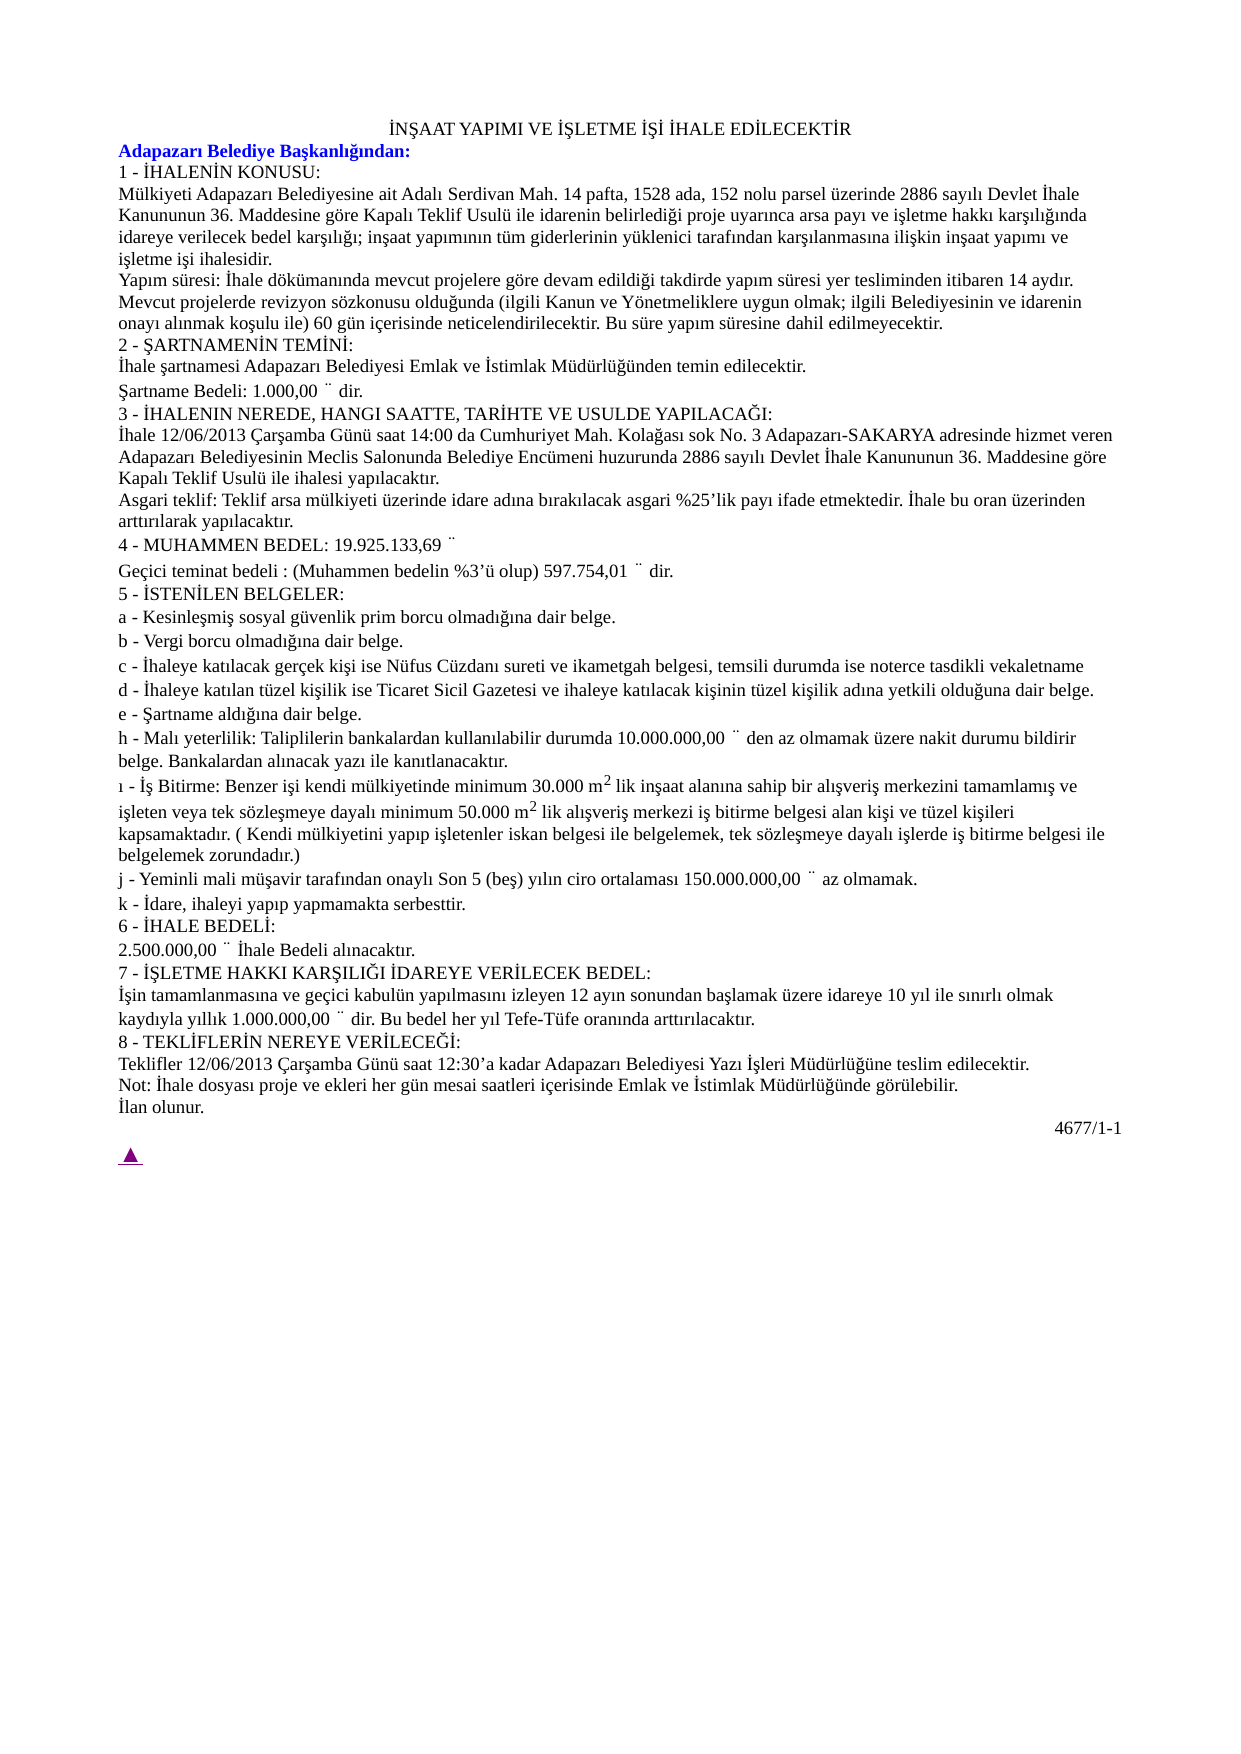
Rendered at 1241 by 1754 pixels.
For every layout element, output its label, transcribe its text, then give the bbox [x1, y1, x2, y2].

text İşin tamamlanmasına ve geçici kabulün yapılmasını izleyen 12 ayın sonundan başlamak üzere idareye 10 yıl ile sınırlı olmak kaydıyla yıllık 1.000.000,00 ¨ dir. Bu bedel her yıl Tefe-Tüfe oranında arttırılacaktır. [118, 984, 1122, 1031]
text 5 - İSTENİLEN BELGELER: [118, 583, 1122, 604]
text e - Şartname aldığına dair belge. [118, 701, 1122, 725]
text 1 - İHALENİN KONUSU: [118, 161, 1122, 183]
text Teklifler 12/06/2013 Çarşamba Günü saat 12:30’a kadar Adapazarı Belediyesi Yazı İşleri Müdürlüğüne teslim edilecektir. [118, 1052, 1122, 1074]
text İlan olunur. [118, 1096, 1122, 1117]
text k - İdare, ihaleyi yapıp yapmamakta serbesttir. [118, 891, 1122, 915]
text 7 - İŞLETME HAKKI KARŞILIĞI İDAREYE VERİLECEK BEDEL: [118, 962, 1122, 984]
text ı - İş Bitirme: Benzer işi kendi mülkiyetinde minimum 30.000 m2 lik inşaat alanına sahip bir alışveriş merkezini tamamlamış ve işleten veya tek sözleşmeye dayalı minimum 50.000 m2 lik alışveriş merkezi iş bitirme belgesi alan kişi ve tüzel kişileri kapsamaktadır. ( Kendi mülkiyetini yapıp işletenler iskan belgesi ile belgelemek, tek sözleşmeye dayalı işlerde iş bitirme belgesi ile belgelemek zorundadır.) [118, 772, 1122, 866]
text ▲ [118, 1139, 1122, 1167]
text 8 - TEKLİFLERİN NEREYE VERİLECEĞİ: [118, 1031, 1122, 1052]
text İhale 12/06/2013 Çarşamba Günü saat 14:00 da Cumhuriyet Mah. Kolağası sok No. 3 Adapazarı-SAKARYA adresinde hizmet veren Adapazarı Belediyesinin Meclis Salonunda Belediye Encümeni huzurunda 2886 sayılı Devlet İhale Kanununun 36. Maddesine göre Kapalı Teklif Usulü ile ihalesi yapılacaktır. [118, 424, 1122, 489]
text 3 - İHALENIN NEREDE, HANGI SAATTE, TARİHTE VE USULDE YAPILACAĞI: [118, 402, 1122, 424]
text 4 - MUHAMMEN BEDEL: 19.925.133,69 ¨ [118, 532, 1122, 557]
text Not: İhale dosyası proje ve ekleri her gün mesai saatleri içerisinde Emlak ve İstimlak Müdürlüğünde görülebilir. [118, 1074, 1122, 1096]
text İNŞAAT YAPIMI VE İŞLETME İŞİ İHALE EDİLECEKTİR [118, 118, 1122, 140]
text a - Kesinleşmiş sosyal güvenlik prim borcu olmadığına dair belge. [118, 604, 1122, 628]
text İhale şartnamesi Adapazarı Belediyesi Emlak ve İstimlak Müdürlüğünden temin edilecektir. [118, 355, 1122, 377]
text c - İhaleye katılacak gerçek kişi ise Nüfus Cüzdanı sureti ve ikametgah belgesi, temsili durumda ise noterce tasdikli vekaletname [118, 652, 1122, 677]
text Asgari teklif: Teklif arsa mülkiyeti üzerinde idare adına bırakılacak asgari %25’lik payı ifade etmektedir. İhale bu oran üzerinden arttırılarak yapılacaktır. [118, 489, 1122, 532]
text b - Vergi borcu olmadığına dair belge. [118, 628, 1122, 652]
text j - Yeminli mali müşavir tarafından onaylı Son 5 (beş) yılın ciro ortalaması 150.000.000,00 ¨ az olmamak. [118, 866, 1122, 891]
text h - Malı yeterlilik: Taliplilerin bankalardan kullanılabilir durumda 10.000.000,00 ¨ den az olmamak üzere nakit durumu bildirir belge. Bankalardan alınacak yazı ile kanıtlanacaktır. [118, 725, 1122, 772]
text d - İhaleye katılan tüzel kişilik ise Ticaret Sicil Gazetesi ve ihaleye katılacak kişinin tüzel kişilik adına yetkili olduğuna dair belge. [118, 677, 1122, 701]
text Mülkiyeti Adapazarı Belediyesine ait Adalı Serdivan Mah. 14 pafta, 1528 ada, 152 nolu parsel üzerinde 2886 sayılı Devlet İhale Kanununun 36. Maddesine göre Kapalı Teklif Usulü ile idarenin belirlediği proje uyarınca arsa payı ve işletme hakkı karşılığında idareye verilecek bedel karşılığı; inşaat yapımının tüm giderlerinin yüklenici tarafından karşılanmasına ilişkin inşaat yapımı ve işletme işi ihalesidir. [118, 183, 1122, 269]
text Adapazarı Belediye Başkanlığından: [118, 140, 1122, 161]
text Şartname Bedeli: 1.000,00 ¨ dir. [118, 377, 1122, 402]
text Geçici teminat bedeli : (Muhammen bedelin %3’ü olup) 597.754,01 ¨ dir. [118, 557, 1122, 583]
text 6 - İHALE BEDELİ: [118, 915, 1122, 937]
text 2 - ŞARTNAMENİN TEMİNİ: [118, 334, 1122, 355]
text 4677/1-1 [118, 1117, 1122, 1139]
text 2.500.000,00 ¨ İhale Bedeli alınacaktır. [118, 937, 1122, 962]
text Yapım süresi: İhale dökümanında mevcut projelere göre devam edildiği takdirde yapım süresi yer tesliminden itibaren 14 aydır. Mevcut projelerde revizyon sözkonusu olduğunda (ilgili Kanun ve Yönetmeliklere uygun olmak; ilgili Belediyesinin ve idarenin onayı alınmak koşulu ile) 60 gün içerisinde neticelendirilecektir. Bu süre yapım süresine dahil edilmeyecektir. [118, 269, 1122, 334]
